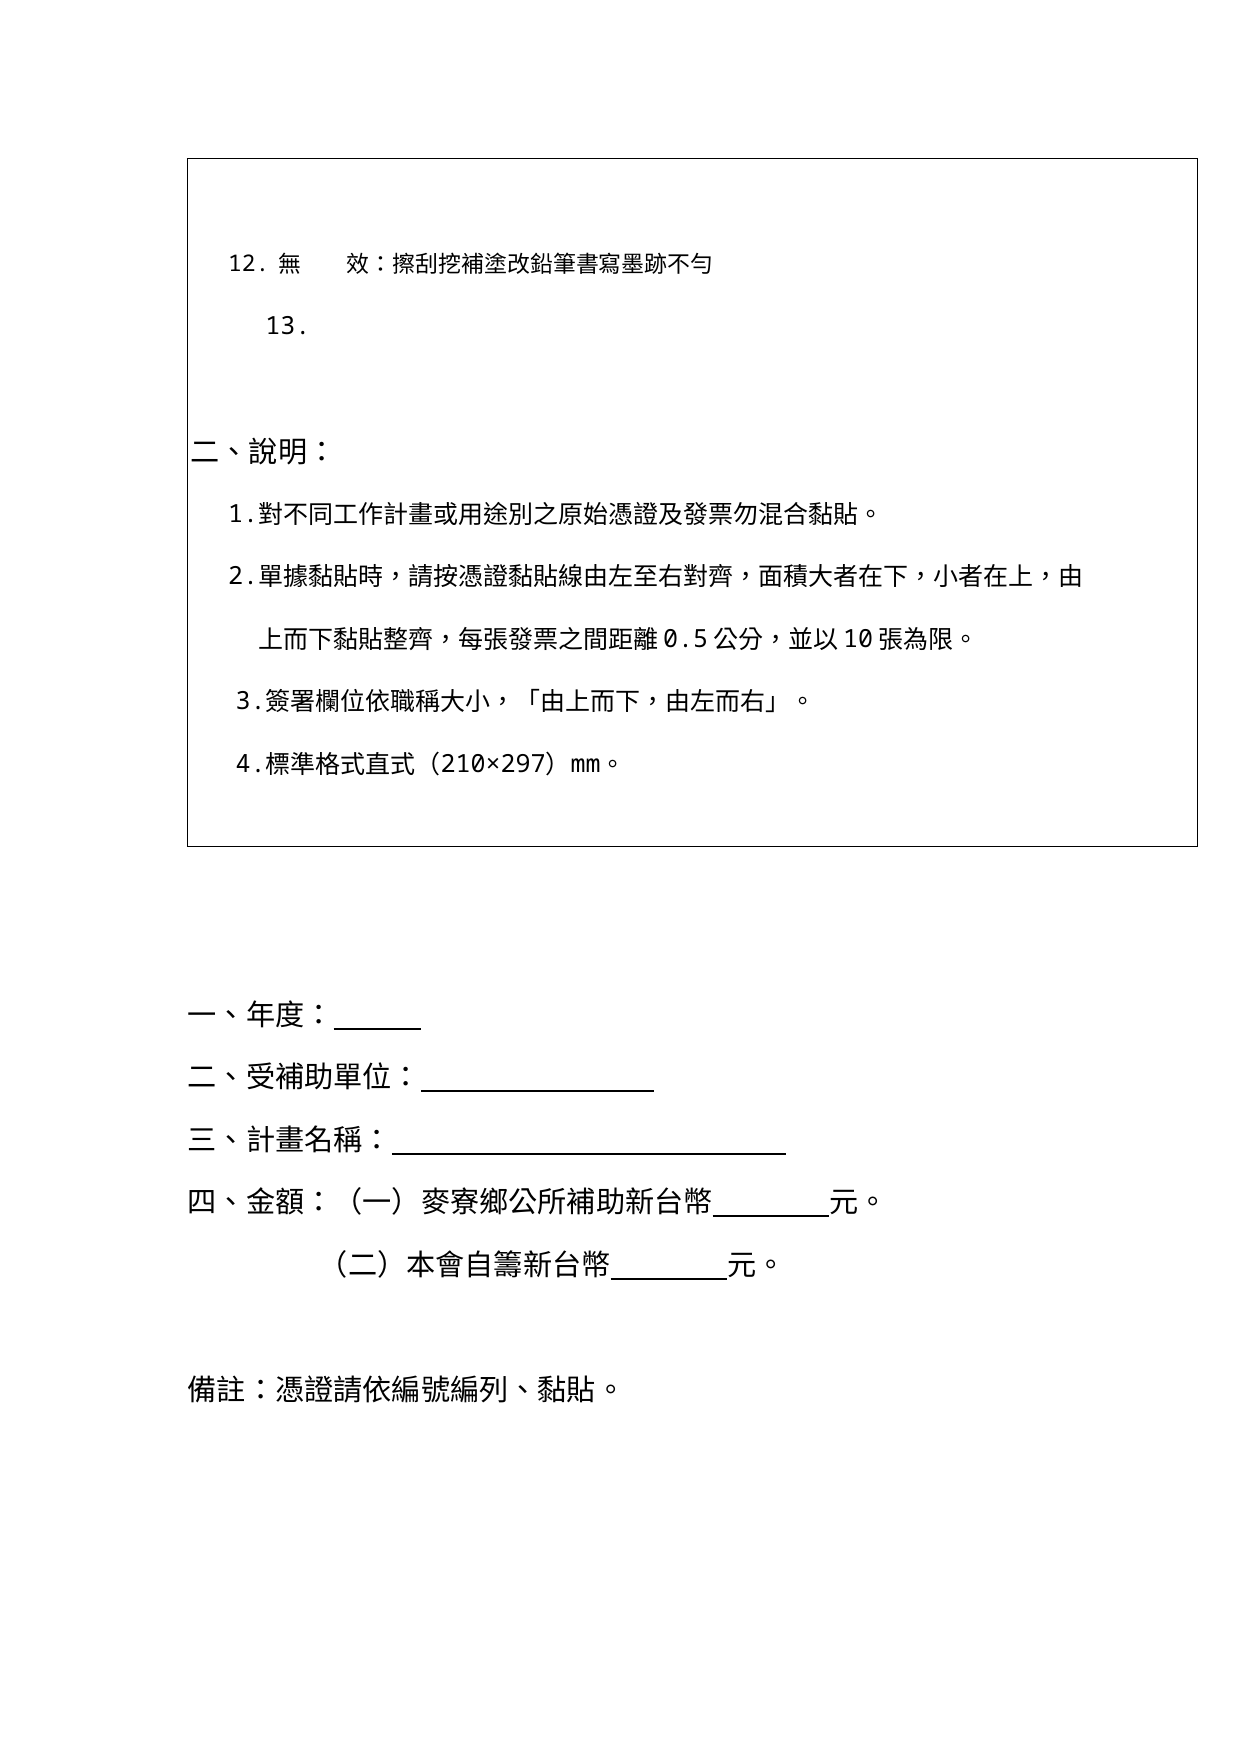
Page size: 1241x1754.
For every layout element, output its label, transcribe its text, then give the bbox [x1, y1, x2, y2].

text 三、計畫名稱： [187, 1096, 1053, 1158]
text 備註：憑證請依編號編列、黏貼。 [187, 1346, 1053, 1408]
text 一、年度： [187, 971, 1053, 1033]
text （二）本會自籌新台幣 元。 [187, 1221, 1053, 1283]
table_cell 支出憑證單黏存處 一、憑證內容應具備事項： 機 關：（全銜） 時 間：年、月、日 印 章：商號正式印章 地 址：縣市街巷門牌 財務或營繕：名稱規格數量 單 位：儘可能用標準制 金 額：單價總價需符合 實 收：中文大寫 用 途：詳細具體 印 花：照規定數貼足消印 更 改：商號加章負責 無 效：擦刮挖補塗改鉛筆書寫墨跡不勻 二、說明： 1.對不同工作計畫或用途別之原始憑證及發票勿混合黏貼。 2.單據黏貼時，請按憑證黏貼線由左至右對齊，面積大者在下，小者在上，由 上而下黏貼整齊，每張發票之間距離0.5公分，並以10張為限。 3.簽署欄位依職稱大小，「由上而下，由左而右」。 4.標準格式直式（210×297）mm。 [188, 159, 1197, 846]
text 二、受補助單位： [187, 1033, 1053, 1096]
text 四、金額：（一）麥寮鄉公所補助新台幣 元。 [187, 1158, 1053, 1221]
